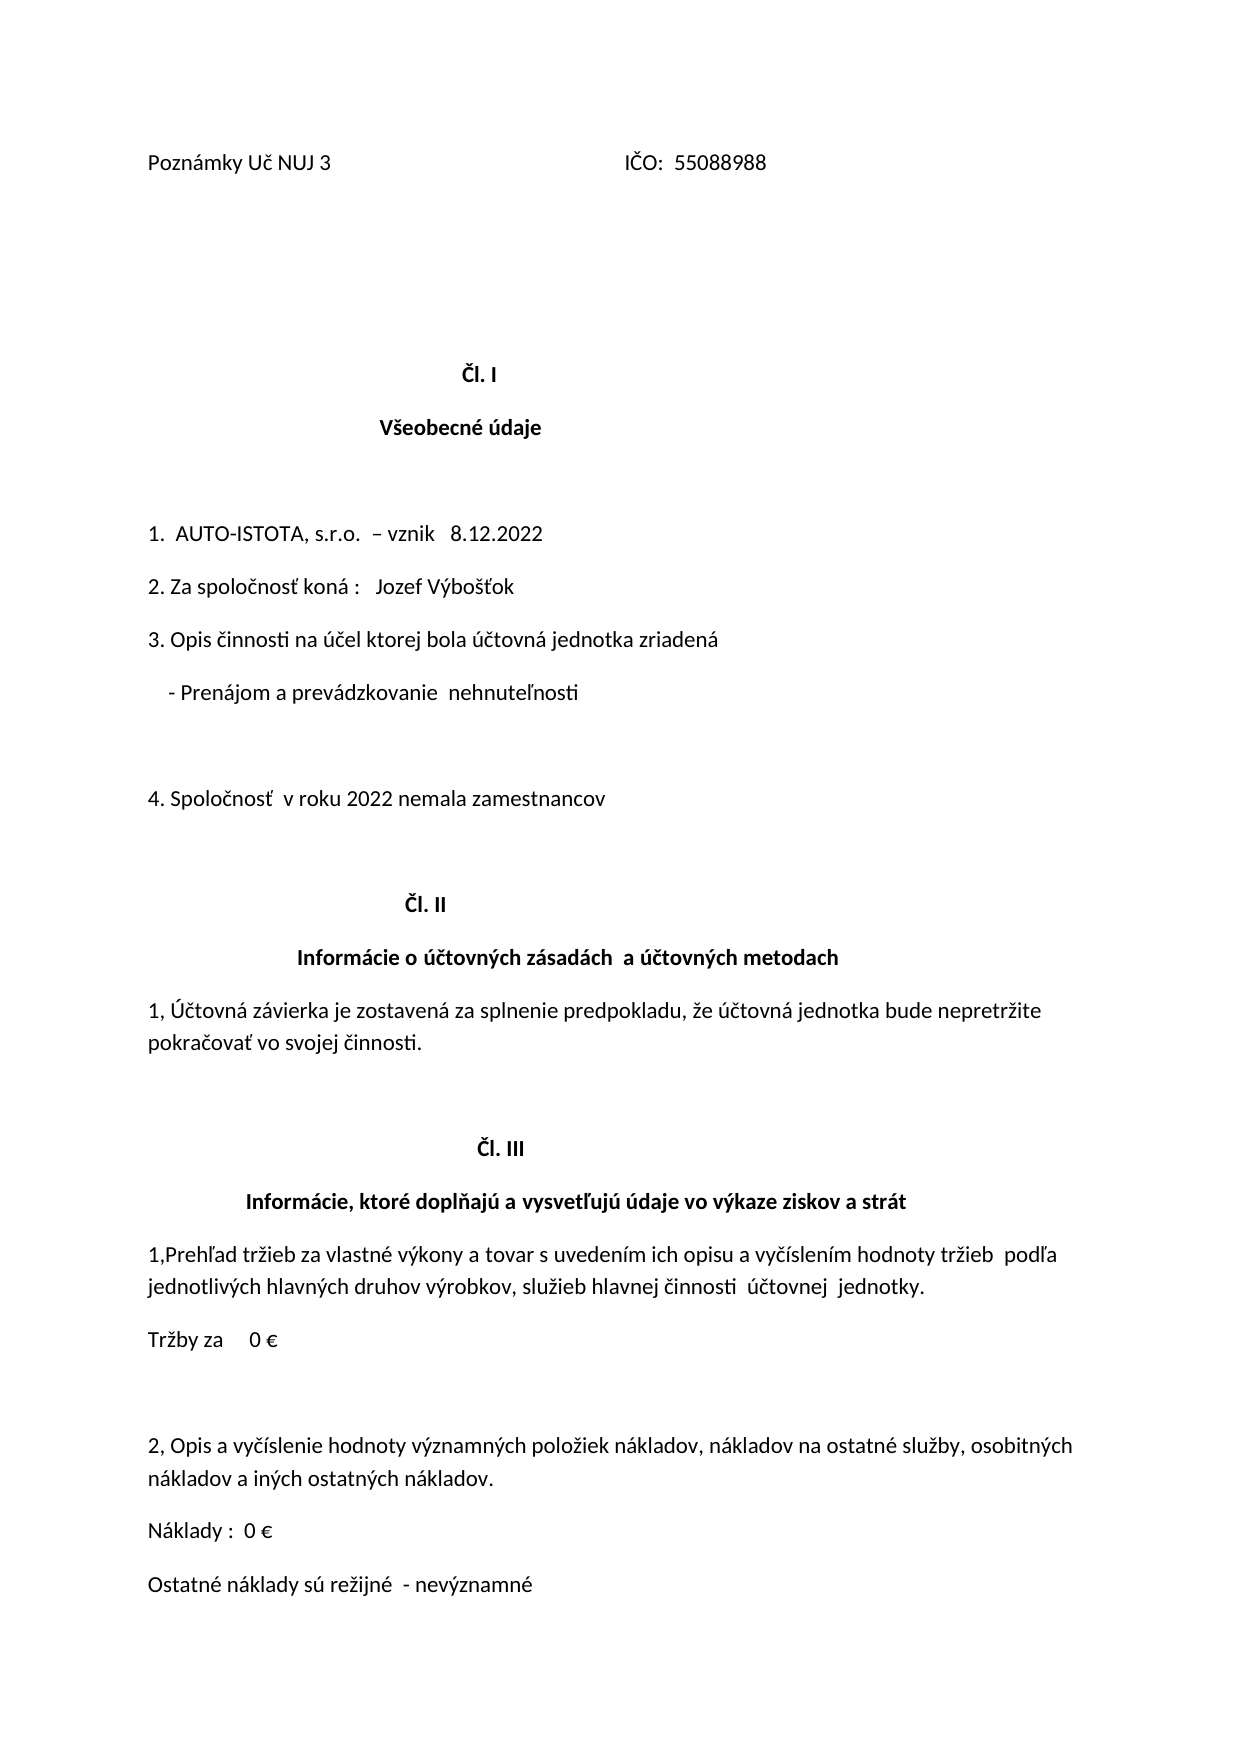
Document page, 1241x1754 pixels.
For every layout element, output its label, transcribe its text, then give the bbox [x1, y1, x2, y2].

text Čl. III [148, 1134, 1093, 1162]
text Čl. II [148, 890, 1093, 918]
text 1. AUTO-ISTOTA, s.r.o. – vznik 8.12.2022 [148, 519, 1093, 547]
text - Prenájom a prevádzkovanie nehnuteľnosti [148, 678, 1093, 706]
text 1, Účtovná závierka je zostavená za splnenie predpokladu, že účtovná jednotka bude nepretržite pokračovať vo svojej činnosti. [148, 996, 1093, 1056]
text 2. Za spoločnosť koná : Jozef Výbošťok [148, 572, 1093, 600]
text Ostatné náklady sú režijné - nevýznamné [148, 1570, 1093, 1598]
text 2, Opis a vyčíslenie hodnoty významných položiek nákladov, nákladov na ostatné služby, osobitných nákladov a iných ostatných nákladov. [148, 1431, 1093, 1492]
text 4. Spoločnosť v roku 2022 nemala zamestnancov [148, 784, 1093, 812]
text 3. Opis činnosti na účel ktorej bola účtovná jednotka zriadená [148, 625, 1093, 653]
text Všeobecné údaje [148, 413, 1093, 441]
text Čl. I [148, 360, 1093, 388]
text Náklady : 0 € [148, 1517, 1093, 1545]
text Informácie, ktoré doplňajú a vysvetľujú údaje vo výkaze ziskov a strát [148, 1187, 1093, 1215]
text 1,Prehľad tržieb za vlastné výkony a tovar s uvedením ich opisu a vyčíslením hodnoty tržieb podľa jednotlivých hlavných druhov výrobkov, služieb hlavnej činnosti účtovnej jednotky. [148, 1240, 1093, 1300]
text Tržby za 0 € [148, 1325, 1093, 1353]
text Informácie o účtovných zásadách a účtovných metodach [148, 943, 1093, 971]
text Poznámky Uč NUJ 3 IČO: 55088988 [148, 148, 1093, 176]
